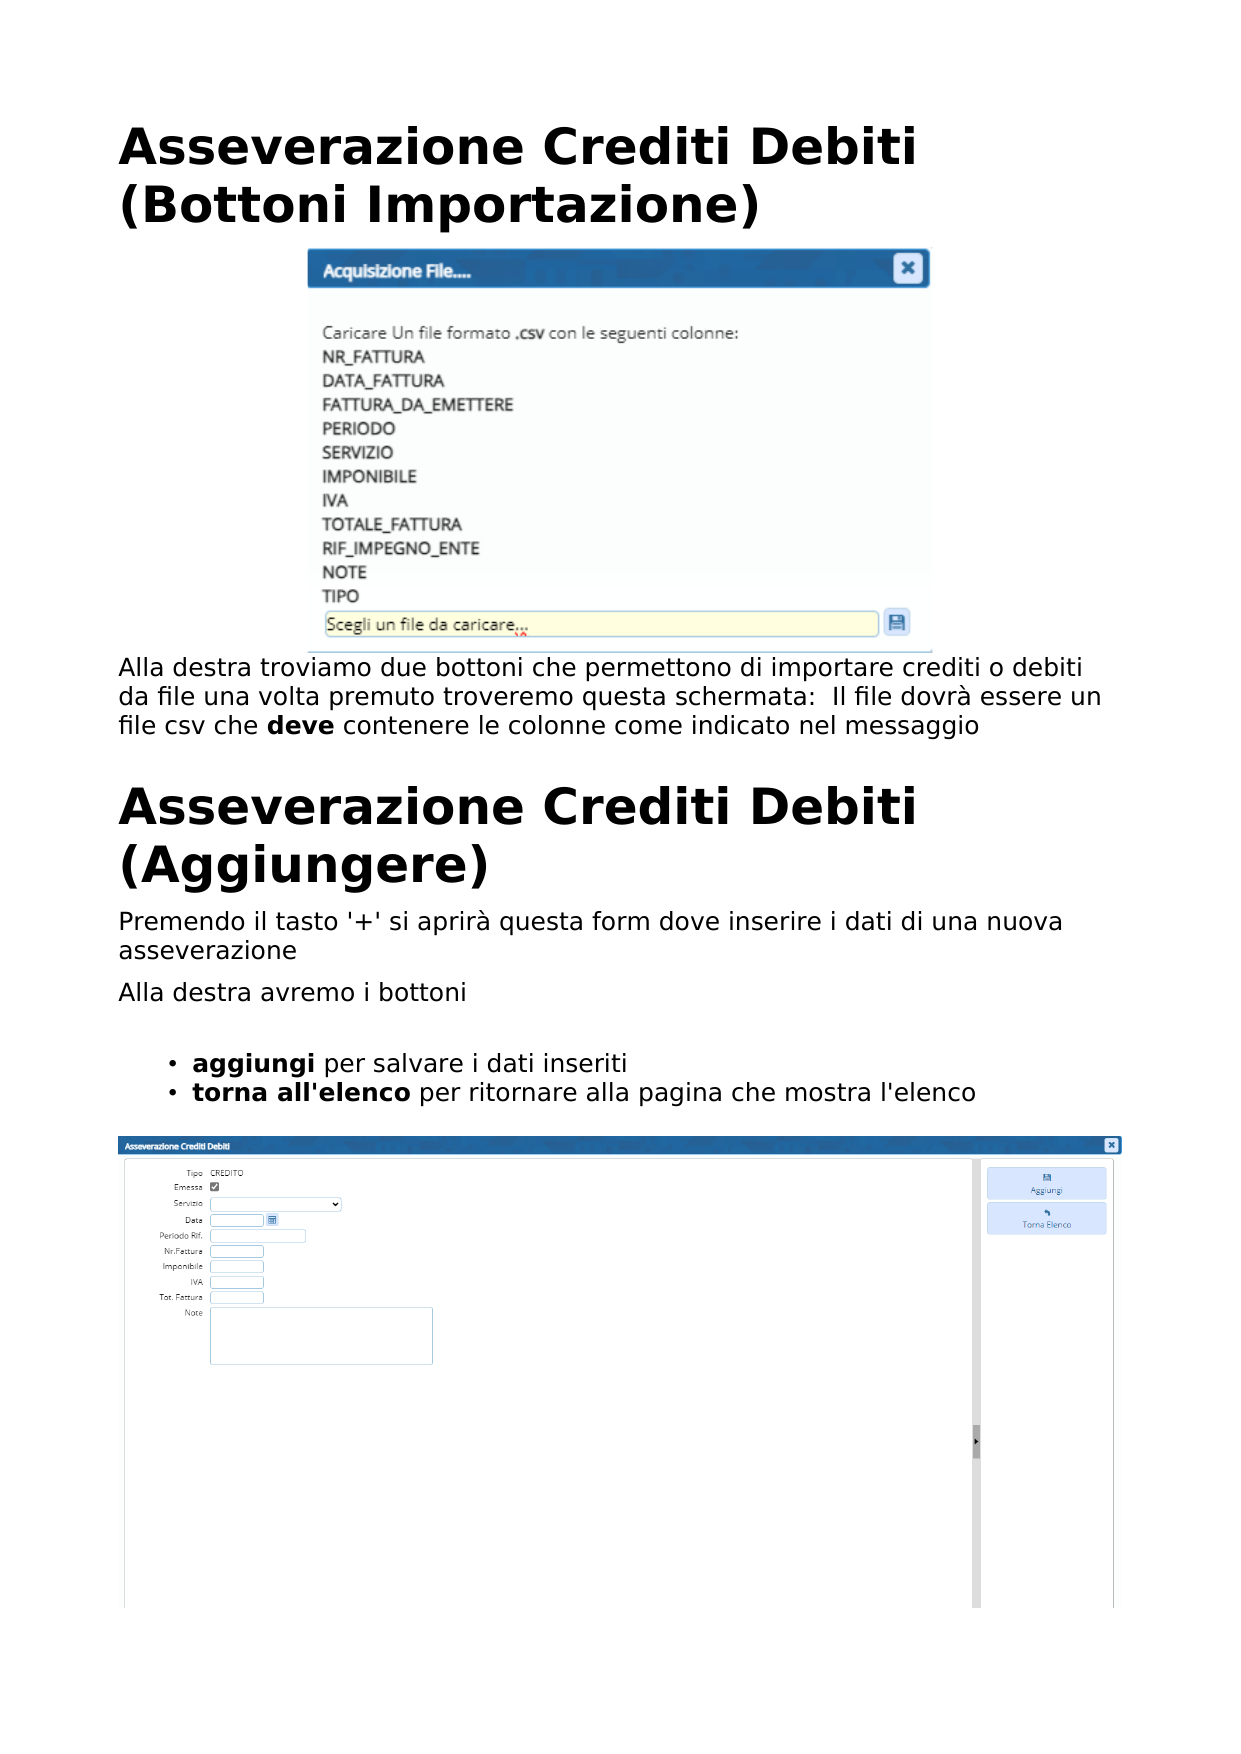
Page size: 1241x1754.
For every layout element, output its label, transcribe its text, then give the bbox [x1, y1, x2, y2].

text Alla destra avremo i bottoni [118, 978, 1122, 1007]
picture [118, 1136, 1123, 1608]
list torna all'elenco per ritornare alla pagina che mostra l'elenco [177, 1078, 1122, 1107]
list aggiungi per salvare i dati inseriti [177, 1049, 1122, 1078]
text Alla destra troviamo due bottoni che permettono di importare crediti o debiti da file una volta premuto troveremo questa schermata: Il file dovrà essere un file csv che deve contenere le colonne come indicato nel messaggio [118, 247, 1122, 741]
subtitle Asseverazione Crediti Debiti (Aggiungere) [118, 778, 1122, 894]
picture [307, 247, 933, 653]
subtitle Asseverazione Crediti Debiti (Bottoni Importazione) [118, 118, 1122, 234]
text Premendo il tasto '+' si aprirà questa form dove inserire i dati di una nuova asseverazione [118, 907, 1122, 965]
